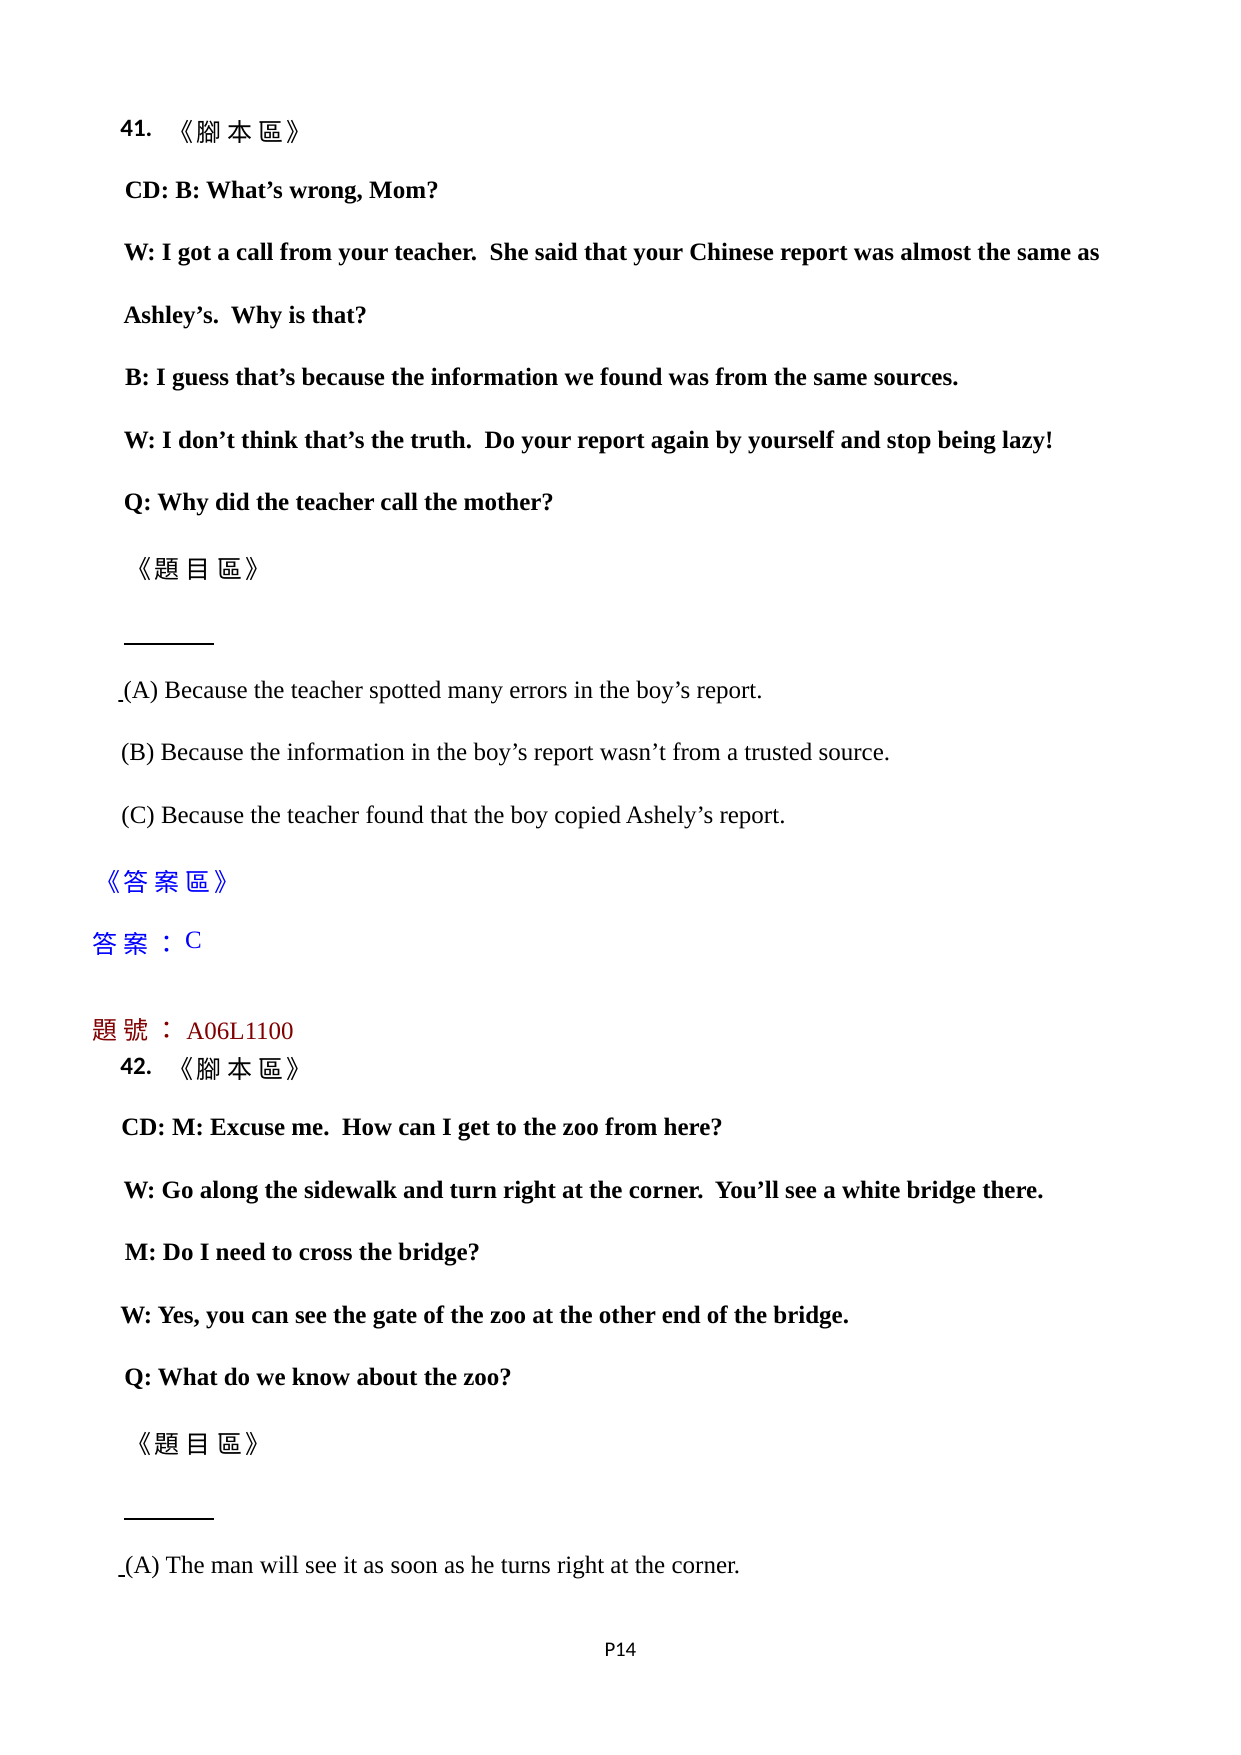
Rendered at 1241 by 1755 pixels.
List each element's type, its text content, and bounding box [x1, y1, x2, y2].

text 題號：A06L1100 [89, 987, 1151, 1050]
text 《答案區》 答案：C [89, 862, 1151, 987]
list 《腳本區》 CD: B: What’s wrong, Mom? W: I got a call from your teacher. She said that your Chinese report was almost the same as Ashley’s. Why is that? B: I guess that’s because the information we found was from the same sources. W: I don’t think that’s the truth. Do your report again by yourself and stop being lazy! Q: Why did the teacher call the mother? 《題目區》 (A) Because the teacher spotted many errors in the boy’s report. (B) Because the information in the boy’s report wasn’t from a trusted source. (C) Because the teacher found that the boy copied Ashely’s report. [118, 112, 1151, 862]
list 《腳本區》 CD: M: Excuse me. How can I get to the zoo from here? W: Go along the sidewalk and turn right at the corner. You’ll see a white bridge there. M: Do I need to cross the bridge? W: Yes, you can see the gate of the zoo at the other end of the bridge. Q: What do we know about the zoo? 《題目區》 (A) The man will see it as soon as he turns right at the corner. [118, 1050, 1151, 1612]
